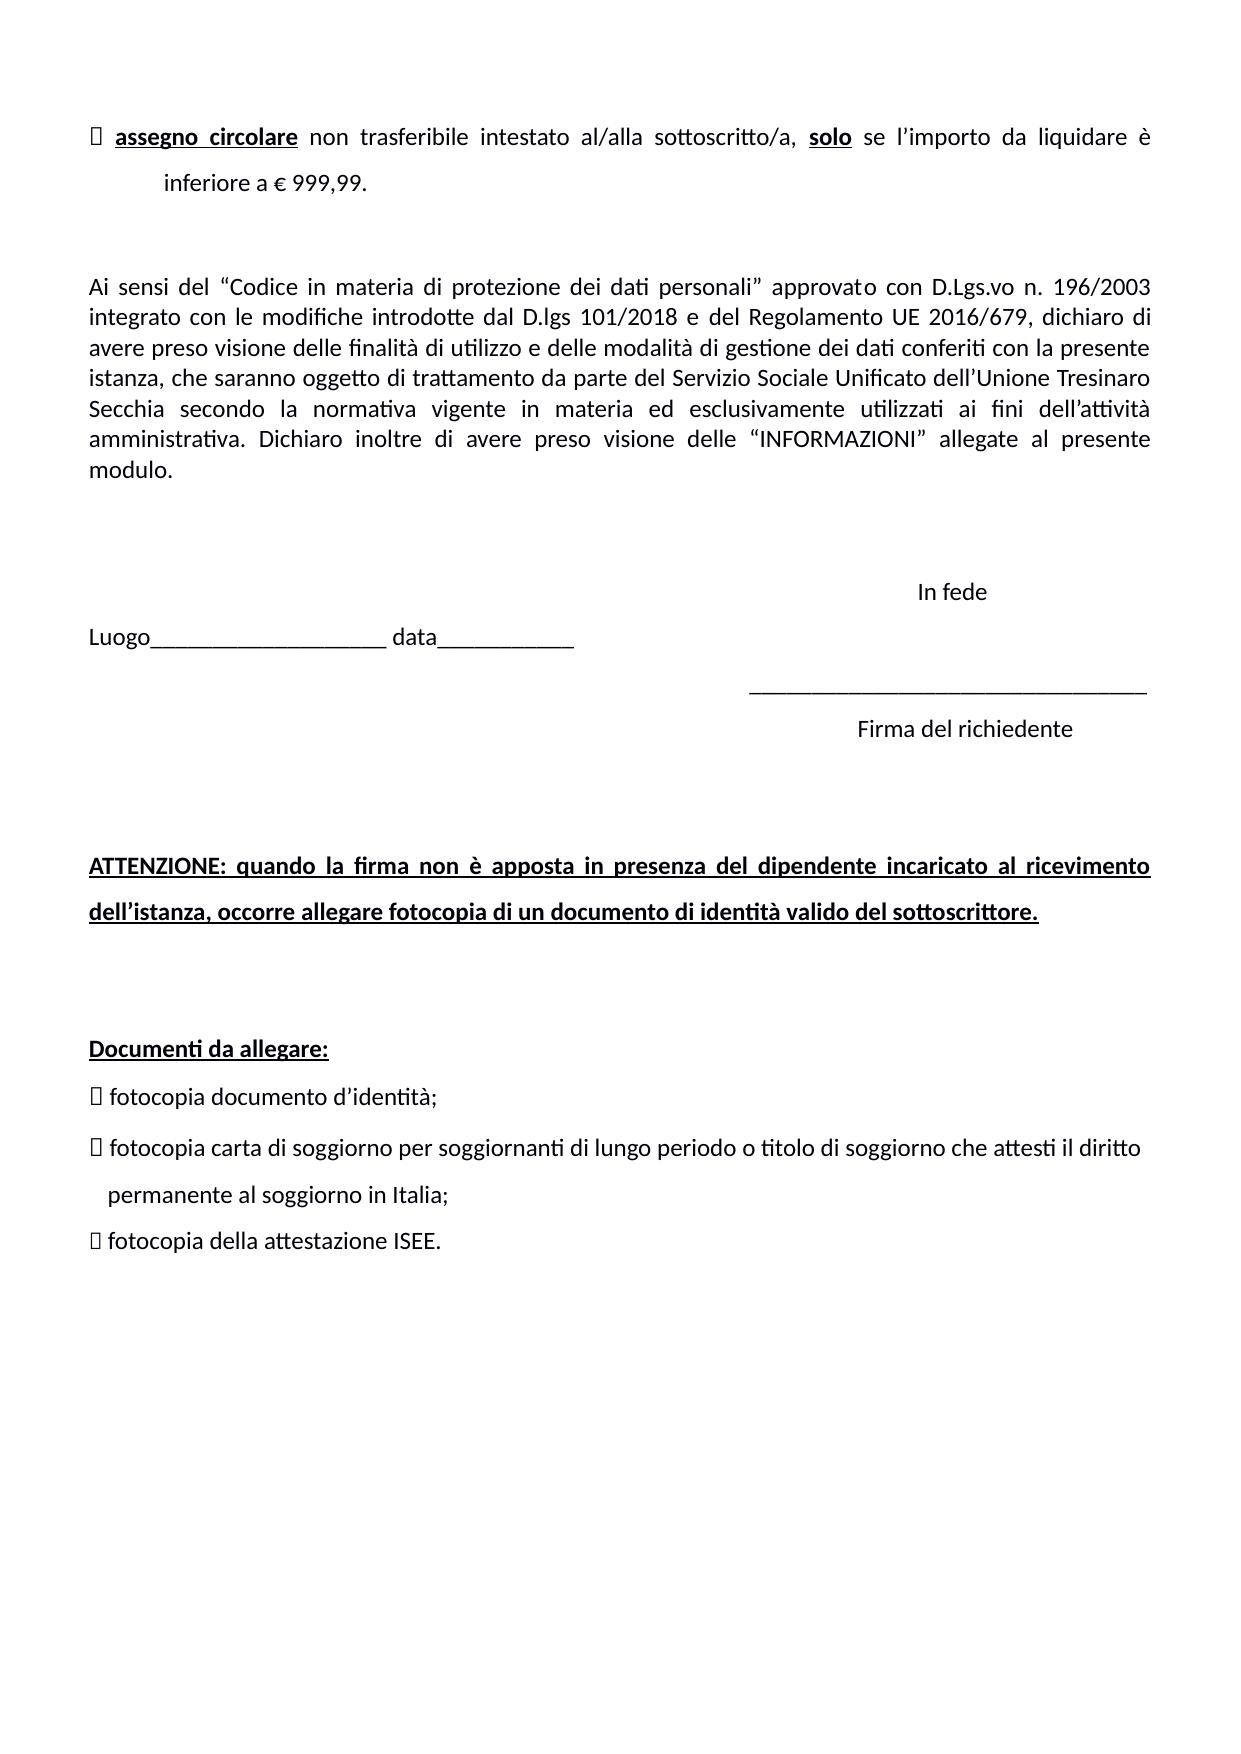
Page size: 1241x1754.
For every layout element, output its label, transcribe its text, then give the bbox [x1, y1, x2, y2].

text Luogo___________________ data___________ [89, 621, 1152, 652]
text ATTENZIONE: quando la firma non è apposta in presenza del dipendente incaricato al ricevimento dell’istanza, occorre allegare fotocopia di un documento di identità valido del sottoscrittore. [89, 850, 1152, 926]
text Ai sensi del “Codice in materia di protezione dei dati personali” approvato con D.Lgs.vo n. 196/2003 integrato con le modifiche introdotte dal D.lgs 101/2018 e del Regolamento UE 2016/679, dichiaro di avere preso visione delle finalità di utilizzo e delle modalità di gestione dei dati conferiti con la presente istanza, che saranno oggetto di trattamento da parte del Servizio Sociale Unificato dell’Unione Tresinaro Secchia secondo la normativa vigente in materia ed esclusivamente utilizzati ai fini dell’attività amministrativa. Dichiaro inoltre di avere preso visione delle “INFORMAZIONI” allegate al presente modulo. [89, 271, 1152, 484]
text In fede [753, 576, 1152, 606]
text  assegno circolare non trasferibile intestato al/alla sottoscritto/a, solo se l’importo da liquidare è inferiore a € 999,99. [89, 118, 1152, 198]
text  fotocopia della attestazione ISEE. [89, 1225, 1152, 1256]
text ________________________________ [745, 667, 1152, 698]
text Documenti da allegare: [89, 1033, 1152, 1063]
text Firma del richiedente [857, 713, 1152, 743]
text  fotocopia documento d’identità; [89, 1079, 1152, 1113]
text  fotocopia carta di soggiorno per soggiornanti di lungo periodo o titolo di soggiorno che attesti il diritto permanente al soggiorno in Italia; [89, 1130, 1152, 1209]
